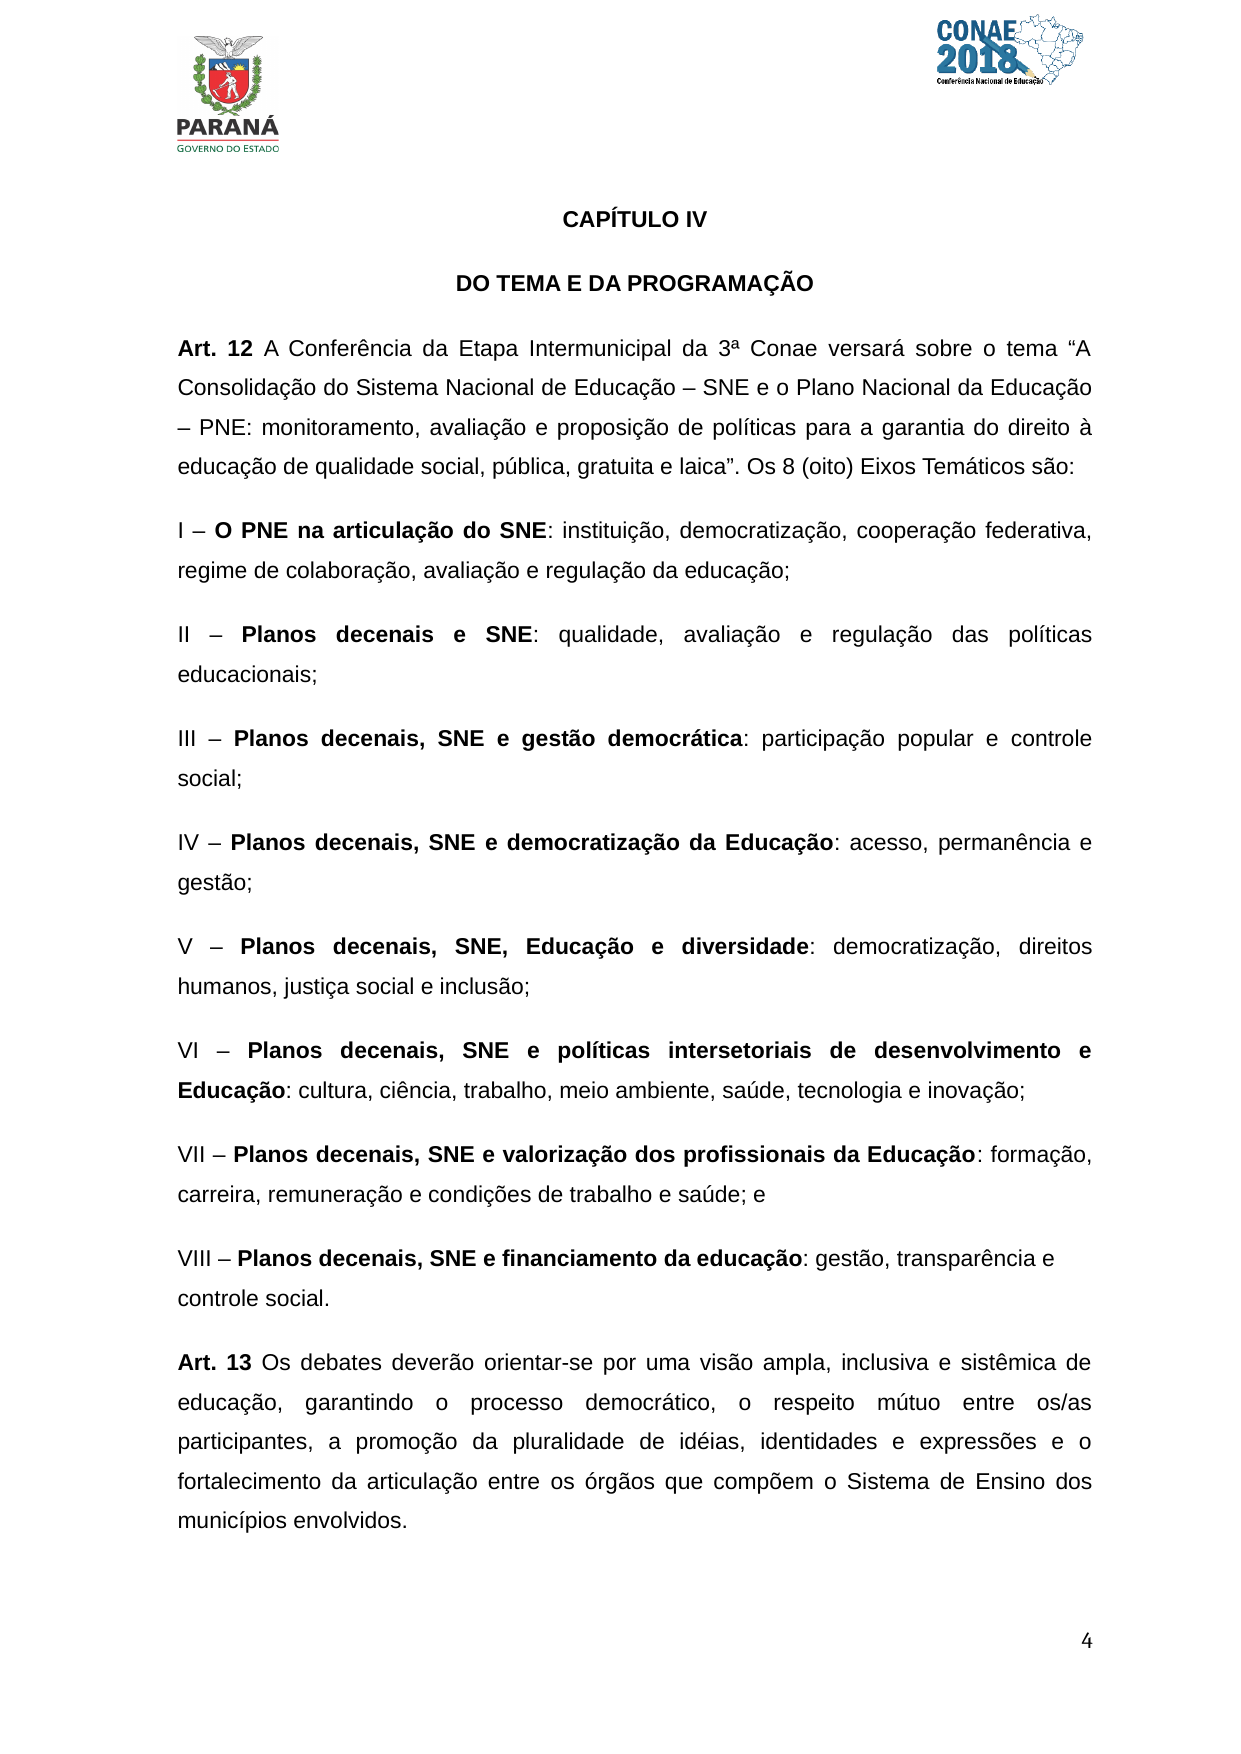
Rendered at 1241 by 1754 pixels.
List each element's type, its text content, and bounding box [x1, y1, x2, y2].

picture [921, 0, 1093, 100]
picture [177, 36, 279, 152]
text II – Planos decenais e SNE: qualidade, avaliação e regulação das políticas educacionais; [177, 621, 1092, 687]
text I – O PNE na articulação do SNE: instituição, democratização, cooperação federativa, regime de colaboração, avaliação e regulação da educação; [177, 517, 1092, 583]
text CAPÍTULO IV [177, 206, 1092, 232]
text V – Planos decenais, SNE, Educação e diversidade: democratização, direitos humanos, justiça social e inclusão; [177, 933, 1092, 999]
text Art. 13 Os debates deverão orientar-se por uma visão ampla, inclusiva e sistêmica de educação, garantindo o processo democrático, o respeito mútuo entre os/as participantes, a promoção da pluralidade de idéias, identidades e expressões e o fortalecimento da articulação entre os órgãos que compõem o Sistema de Ensino dos municípios envolvidos. [177, 1349, 1092, 1533]
text VIII – Planos decenais, SNE e financiamento da educação: gestão, transparência e controle social. [177, 1245, 1092, 1311]
text VII – Planos decenais, SNE e valorização dos profissionais da Educação: formação, carreira, remuneração e condições de trabalho e saúde; e [177, 1141, 1092, 1207]
text VI – Planos decenais, SNE e políticas intersetoriais de desenvolvimento e Educação: cultura, ciência, trabalho, meio ambiente, saúde, tecnologia e inovação; [177, 1037, 1092, 1103]
text IV – Planos decenais, SNE e democratização da Educação: acesso, permanência e gestão; [177, 829, 1092, 895]
text III – Planos decenais, SNE e gestão democrática: participação popular e controle social; [177, 725, 1092, 791]
text DO TEMA E DA PROGRAMAÇÃO [177, 270, 1092, 296]
text Art. 12 A Conferência da Etapa Intermunicipal da 3ª Conae versará sobre o tema “A Consolidação do Sistema Nacional de Educação – SNE e o Plano Nacional da Educação – PNE: monitoramento, avaliação e proposição de políticas para a garantia do direito à educação de qualidade social, pública, gratuita e laica”. Os 8 (oito) Eixos Temáticos são: [177, 334, 1092, 479]
